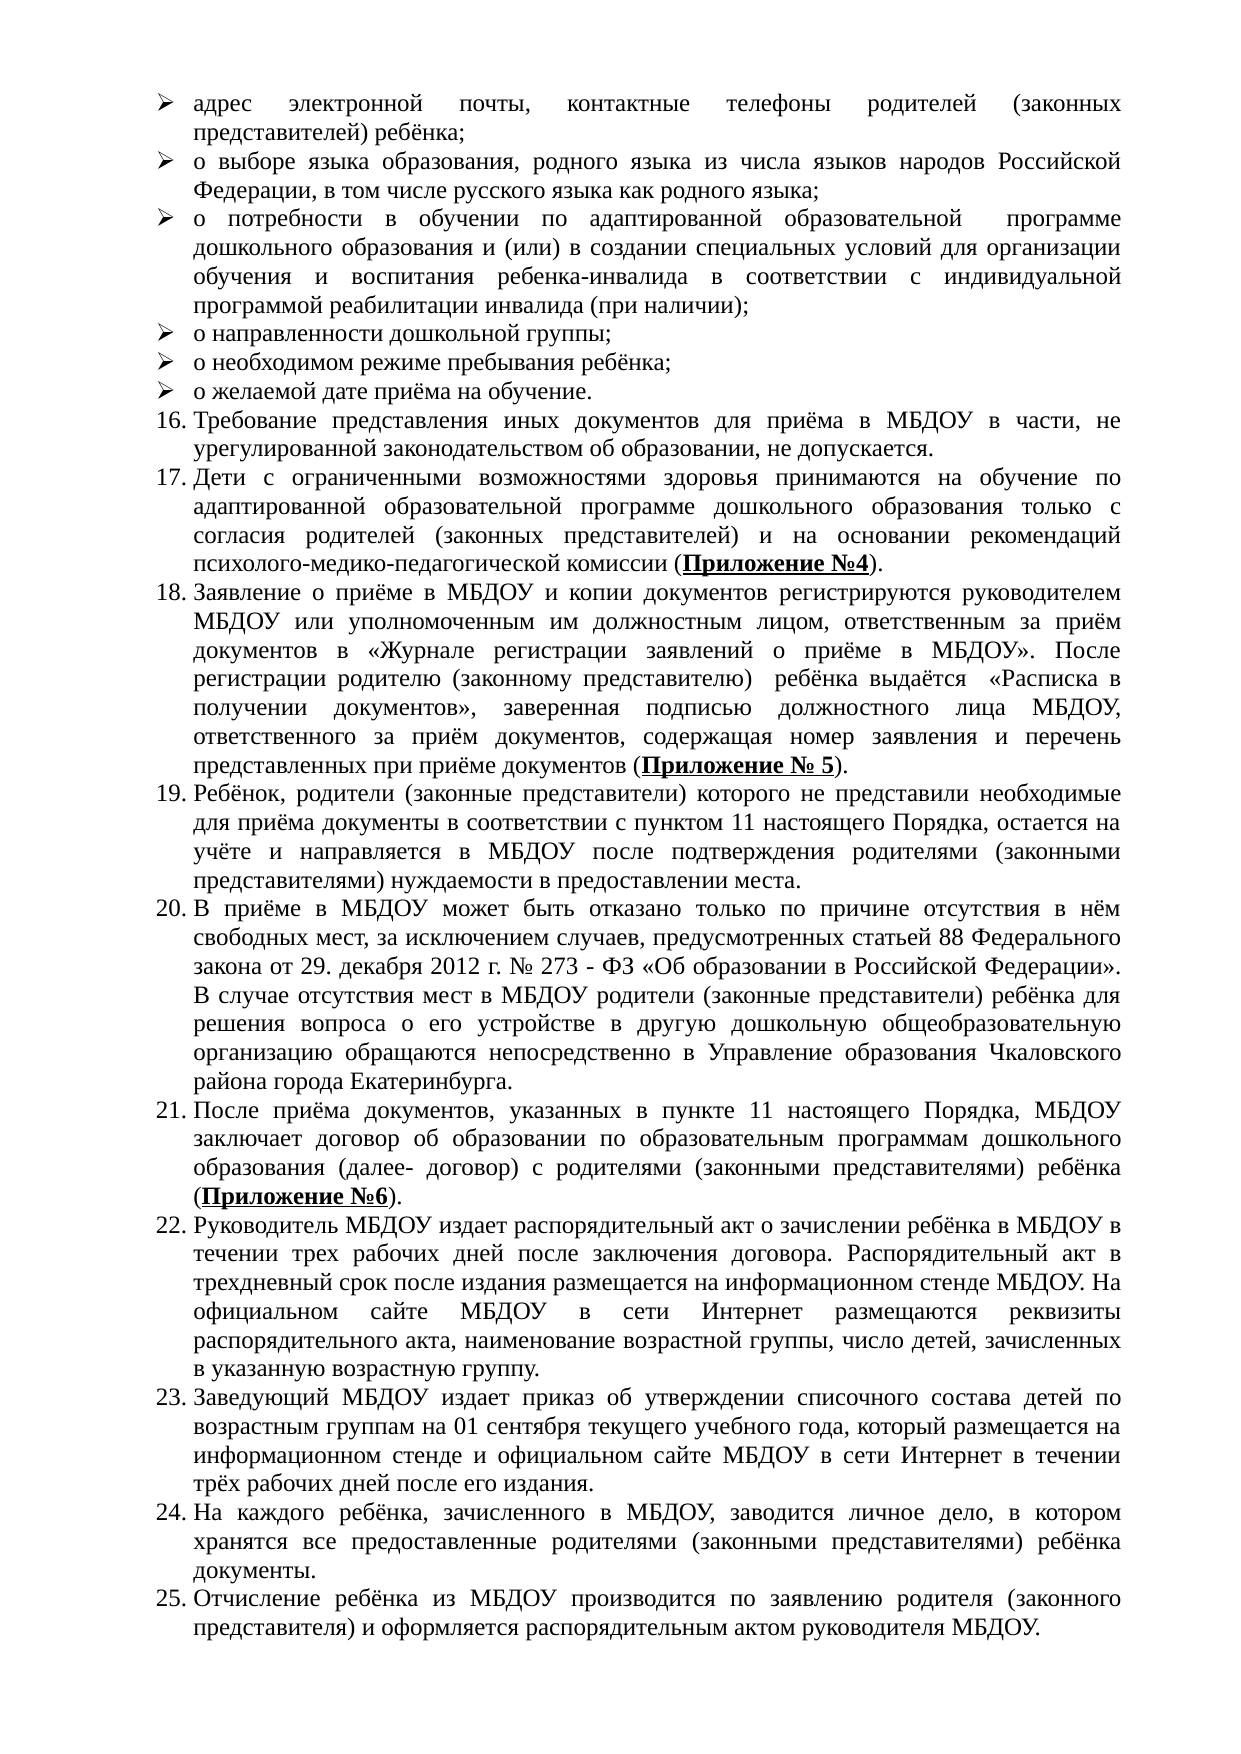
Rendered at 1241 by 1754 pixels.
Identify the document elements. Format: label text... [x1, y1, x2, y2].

list о желаемой дате приёма на обучение. [156, 376, 1122, 405]
list о необходимом режиме пребывания ребёнка; [156, 347, 1122, 376]
list о потребности в обучении по адаптированной образовательной программе дошкольного образования и (или) в создании специальных условий для организации обучения и воспитания ребенка-инвалида в соответствии с индивидуальной программой реабилитации инвалида (при наличии); [156, 203, 1122, 318]
list Отчисление ребёнка из МБДОУ производится по заявлению родителя (законного представителя) и оформляется распорядительным актом руководителя МБДОУ. [156, 1583, 1122, 1641]
list На каждого ребёнка, зачисленного в МБДОУ, заводится личное дело, в котором хранятся все предоставленные родителями (законными представителями) ребёнка документы. [156, 1497, 1122, 1583]
list Руководитель МБДОУ издает распорядительный акт о зачислении ребёнка в МБДОУ в течении трех рабочих дней после заключения договора. Распорядительный акт в трехдневный срок после издания размещается на информационном стенде МБДОУ. На официальном сайте МБДОУ в сети Интернет размещаются реквизиты распорядительного акта, наименование возрастной группы, число детей, зачисленных в указанную возрастную группу. [156, 1210, 1122, 1382]
list о направленности дошкольной группы; [156, 318, 1122, 347]
list Ребёнок, родители (законные представители) которого не представили необходимые для приёма документы в соответствии с пунктом 11 настоящего Порядка, остается на учёте и направляется в МБДОУ после подтверждения родителями (законными представителями) нуждаемости в предоставлении места. [156, 778, 1122, 893]
list о выборе языка образования, родного языка из числа языков народов Российской Федерации, в том числе русского языка как родного языка; [156, 146, 1122, 203]
list Заявление о приёме в МБДОУ и копии документов регистрируются руководителем МБДОУ или уполномоченным им должностным лицом, ответственным за приём документов в «Журнале регистрации заявлений о приёме в МБДОУ». После регистрации родителю (законному представителю) ребёнка выдаётся «Расписка в получении документов», заверенная подписью должностного лица МБДОУ, ответственного за приём документов, содержащая номер заявления и перечень представленных при приёме документов (Приложение № 5). [156, 577, 1122, 778]
list адрес электронной почты, контактные телефоны родителей (законных представителей) ребёнка; [156, 88, 1122, 146]
list Заведующий МБДОУ издает приказ об утверждении списочного состава детей по возрастным группам на 01 сентября текущего учебного года, который размещается на информационном стенде и официальном сайте МБДОУ в сети Интернет в течении трёх рабочих дней после его издания. [156, 1382, 1122, 1497]
list Дети с ограниченными возможностями здоровья принимаются на обучение по адаптированной образовательной программе дошкольного образования только с согласия родителей (законных представителей) и на основании рекомендаций психолого-медико-педагогической комиссии (Приложение №4). [156, 462, 1122, 577]
list После приёма документов, указанных в пункте 11 настоящего Порядка, МБДОУ заключает договор об образовании по образовательным программам дошкольного образования (далее- договор) с родителями (законными представителями) ребёнка (Приложение №6). [156, 1095, 1122, 1210]
list Требование представления иных документов для приёма в МБДОУ в части, не урегулированной законодательством об образовании, не допускается. [156, 405, 1122, 462]
list В приёме в МБДОУ может быть отказано только по причине отсутствия в нём свободных мест, за исключением случаев, предусмотренных статьей 88 Федерального закона от 29. декабря 2012 г. № 273 - ФЗ «Об образовании в Российской Федерации». В случае отсутствия мест в МБДОУ родители (законные представители) ребёнка для решения вопроса о его устройстве в другую дошкольную общеобразовательную организацию обращаются непосредственно в Управление образования Чкаловского района города Екатеринбурга. [156, 893, 1122, 1095]
